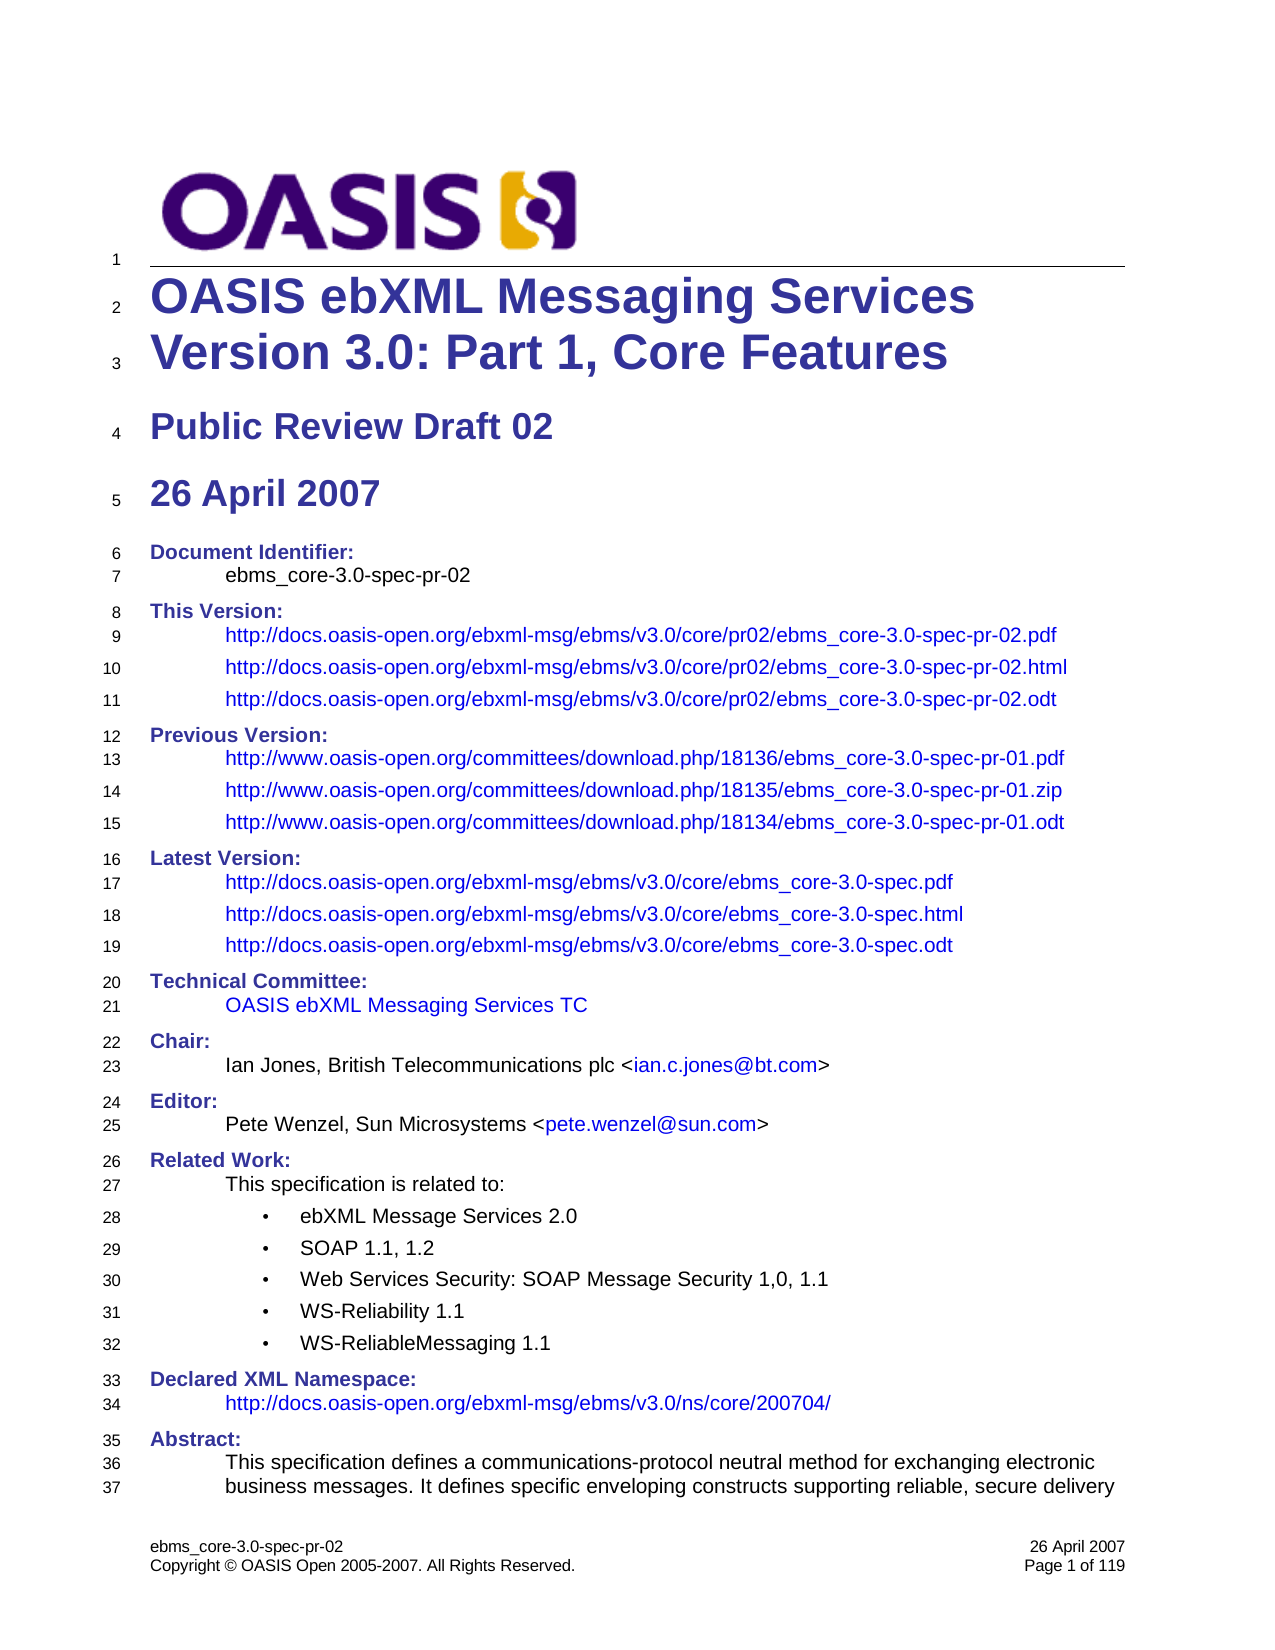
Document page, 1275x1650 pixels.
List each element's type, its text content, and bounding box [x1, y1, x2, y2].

title ebms_core-3.0-spec-pr-02 [225, 564, 1125, 587]
picture [150, 150, 594, 266]
title SOAP 1.1, 1.2 [262, 1236, 1125, 1259]
subtitle 26 April 2007 [150, 473, 1125, 515]
title This specification defines a communications-protocol neutral method for exchanging electronic business messages. It defines specific enveloping constructs supporting reliable, secure delivery [225, 1451, 1125, 1498]
title WS-ReliableMessaging 1.1 [262, 1332, 1125, 1355]
title Declared XML Namespace: [150, 1368, 1125, 1391]
title Chair: [150, 1029, 1125, 1053]
title This specification is related to: [225, 1172, 1125, 1196]
title http://www.oasis-open.org/committees/download.php/18136/ebms_core-3.0-spec-pr-01.pdf [225, 747, 1125, 770]
title Technical Committee: [150, 970, 1125, 993]
title Related Work: [150, 1149, 1125, 1172]
title Pete Wenzel, Sun Microsystems <pete.wenzel@sun.com> [225, 1113, 1125, 1136]
title http://docs.oasis-open.org/ebxml-msg/ebms/v3.0/core/ebms_core-3.0-spec.pdf [225, 870, 1125, 894]
title Abstract: [150, 1427, 1125, 1451]
title http://docs.oasis-open.org/ebxml-msg/ebms/v3.0/core/pr02/ebms_core-3.0-spec-pr-02.html [225, 655, 1125, 679]
title ebXML Message Services 2.0 [262, 1204, 1125, 1228]
title http://www.oasis-open.org/committees/download.php/18134/ebms_core-3.0-spec-pr-01.odt [225, 811, 1125, 834]
title Latest Version: [150, 847, 1125, 870]
title OASIS ebXML Messaging Services Version 3.0: Part 1, Core Features [150, 267, 1125, 380]
subtitle Public Review Draft 02 [150, 405, 1125, 447]
title This Version: [150, 600, 1125, 623]
title Ian Jones, British Telecommunications plc <ian.c.jones@bt.com> [225, 1053, 1125, 1077]
title http://docs.oasis-open.org/ebxml-msg/ebms/v3.0/core/pr02/ebms_core-3.0-spec-pr-02.odt [225, 687, 1125, 711]
title OASIS ebXML Messaging Services TC [225, 993, 1125, 1017]
title http://docs.oasis-open.org/ebxml-msg/ebms/v3.0/ns/core/200704/ [225, 1391, 1125, 1415]
title Document Identifier: [150, 540, 1125, 564]
title http://docs.oasis-open.org/ebxml-msg/ebms/v3.0/core/ebms_core-3.0-spec.html [225, 902, 1125, 926]
title Previous Version: [150, 723, 1125, 747]
title http://www.oasis-open.org/committees/download.php/18135/ebms_core-3.0-spec-pr-01.zip [225, 779, 1125, 802]
title http://docs.oasis-open.org/ebxml-msg/ebms/v3.0/core/ebms_core-3.0-spec.odt [225, 934, 1125, 957]
title Web Services Security: SOAP Message Security 1,0, 1.1 [262, 1268, 1125, 1291]
title Editor: [150, 1089, 1125, 1113]
title WS-Reliability 1.1 [262, 1300, 1125, 1323]
title http://docs.oasis-open.org/ebxml-msg/ebms/v3.0/core/pr02/ebms_core-3.0-spec-pr-02.pdf [225, 623, 1125, 647]
